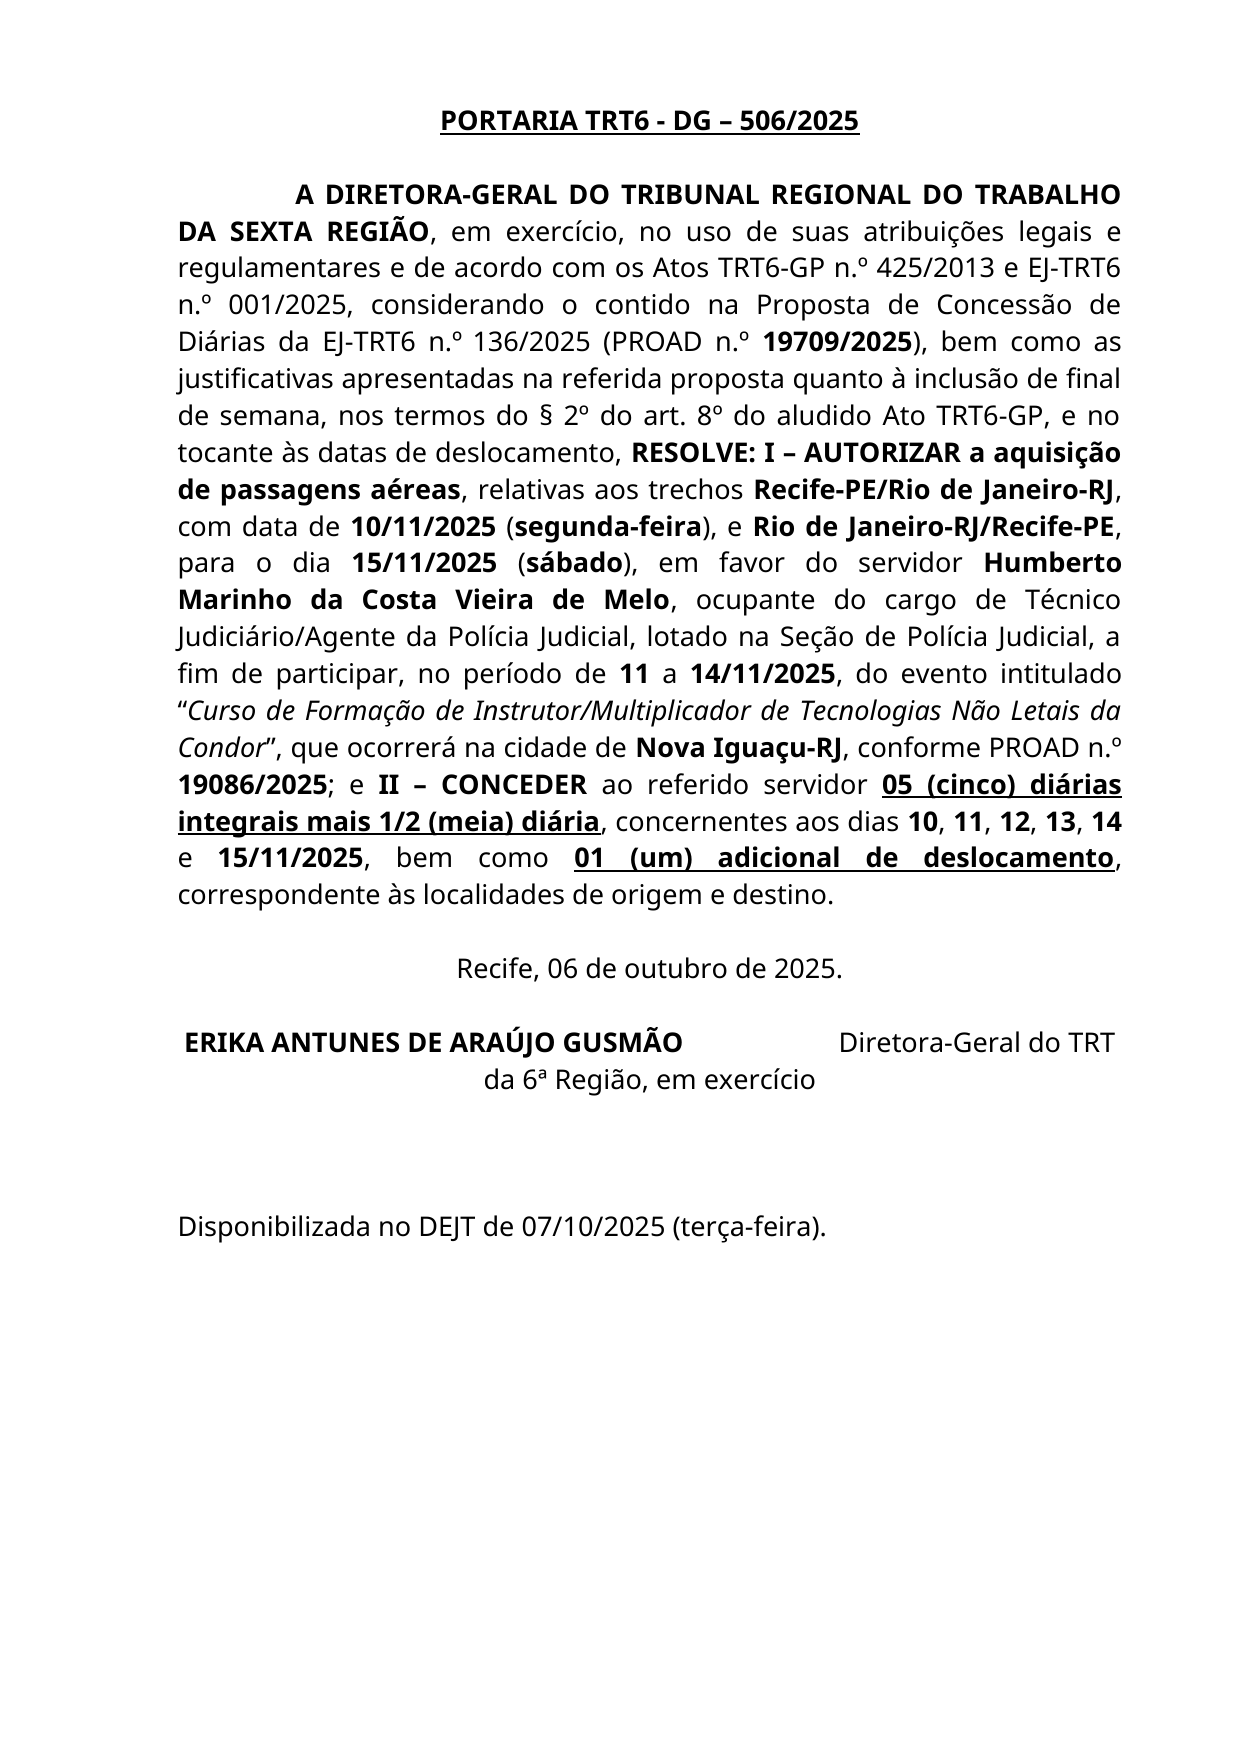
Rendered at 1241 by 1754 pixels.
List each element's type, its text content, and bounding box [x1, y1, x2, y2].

text Recife, 06 de outubro de 2025. [177, 949, 1122, 986]
text Disponibilizada no DEJT de 07/10/2025 (terça-feira). [177, 1208, 1122, 1244]
text ERIKA ANTUNES DE ARAÚJO GUSMÃO Diretora-Geral do TRT da 6ª Região, em exercício [177, 1023, 1122, 1097]
text A DIRETORA-GERAL DO TRIBUNAL REGIONAL DO TRABALHO DA SEXTA REGIÃO, em exercício, no uso de suas atribuições legais e regulamentares e de acordo com os Atos TRT6-GP n.º 425/2013 e EJ-TRT6 n.º 001/2025, considerando o contido na Proposta de Concessão de Diárias da EJ-TRT6 n.º 136/2025 (PROAD n.º 19709/2025), bem como as justificativas apresentadas na referida proposta quanto à inclusão de final de semana, nos termos do § 2º do art. 8º do aludido Ato TRT6-GP, e no tocante às datas de deslocamento, RESOLVE: I – AUTORIZAR a aquisição de passagens aéreas, relativas aos trechos Recife-PE/Rio de Janeiro-RJ, com data de 10/11/2025 (segunda-feira), e Rio de Janeiro-RJ/Recife-PE, para o dia 15/11/2025 (sábado), em favor do servidor Humberto Marinho da Costa Vieira de Melo, ocupante do cargo de Técnico Judiciário/Agente da Polícia Judicial, lotado na Seção de Polícia Judicial, a fim de participar, no período de 11 a 14/11/2025, do evento intitulado “Curso de Formação de Instrutor/Multiplicador de Tecnologias Não Letais da Condor”, que ocorrerá na cidade de Nova Iguaçu-RJ, conforme PROAD n.º 19086/2025; e II – CONCEDER ao referido servidor 05 (cinco) diárias integrais mais 1/2 (meia) diária, concernentes aos dias 10, 11, 12, 13, 14 e 15/11/2025, bem como 01 (um) adicional de deslocamento, correspondente às localidades de origem e destino. [177, 175, 1122, 913]
text PORTARIA TRT6 - DG – 506/2025 [177, 100, 1122, 138]
